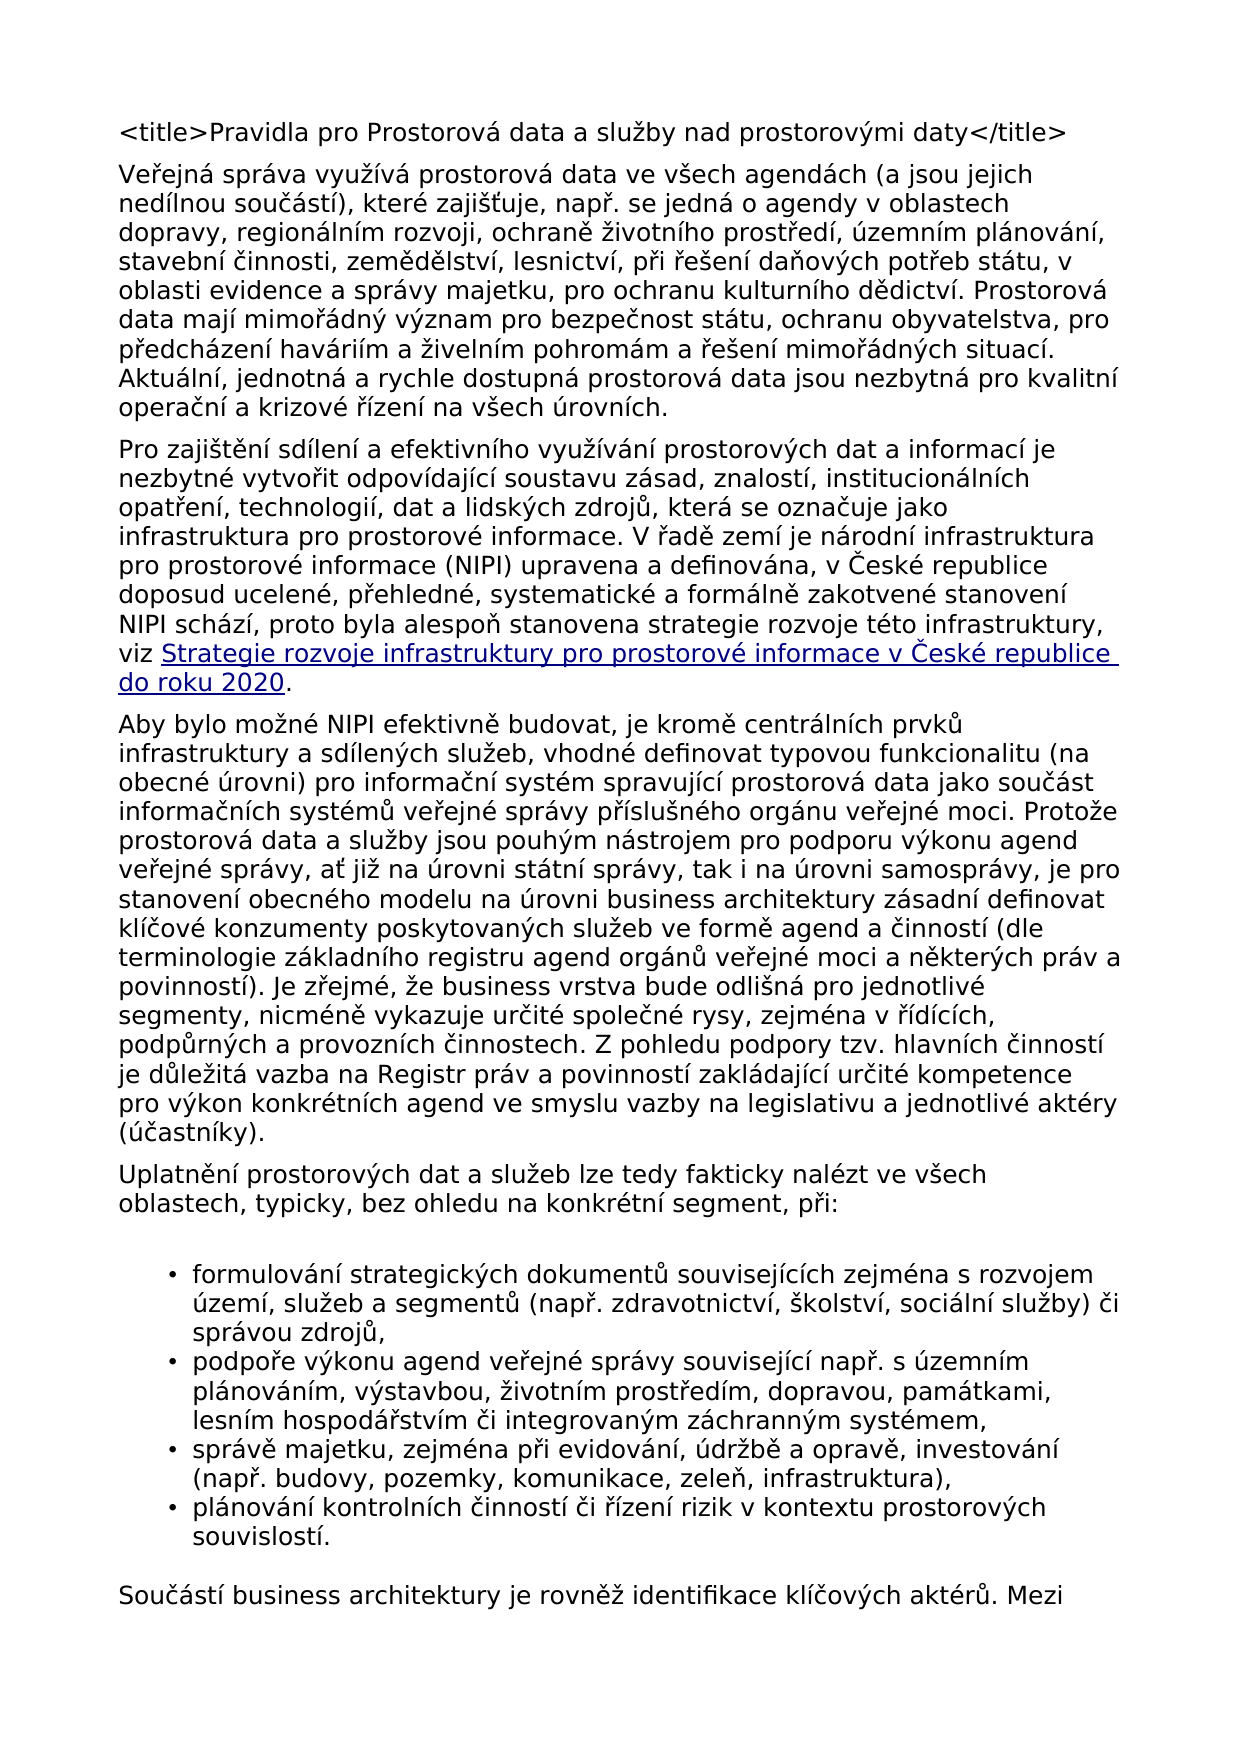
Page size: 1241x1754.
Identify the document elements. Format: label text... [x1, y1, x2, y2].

text Uplatnění prostorových dat a služeb lze tedy fakticky nalézt ve všech oblastech, typicky, bez ohledu na konkrétní segment, při: [118, 1160, 1122, 1218]
text <title>Pravidla pro Prostorová data a služby nad prostorovými daty</title> [118, 118, 1122, 147]
list správě majetku, zejména při evidování, údržbě a opravě, investování (např. budovy, pozemky, komunikace, zeleň, infrastruktura), [177, 1435, 1122, 1493]
text Veřejná správa využívá prostorová data ve všech agendách (a jsou jejich nedílnou součástí), které zajišťuje, např. se jedná o agendy v oblastech dopravy, regionálním rozvoji, ochraně životního prostředí, územním plánování, stavební činnosti, zemědělství, lesnictví, při řešení daňových potřeb státu, v oblasti evidence a správy majetku, pro ochranu kulturního dědictví. Prostorová data mají mimořádný význam pro bezpečnost státu, ochranu obyvatelstva, pro předcházení haváriím a živelním pohromám a řešení mimořádných situací. Aktuální, jednotná a rychle dostupná prostorová data jsou nezbytná pro kvalitní operační a krizové řízení na všech úrovních. [118, 160, 1122, 422]
list podpoře výkonu agend veřejné správy související např. s územním plánováním, výstavbou, životním prostředím, dopravou, památkami, lesním hospodářstvím či integrovaným záchranným systémem, [177, 1348, 1122, 1435]
text Pro zajištění sdílení a efektivního využívání prostorových dat a informací je nezbytné vytvořit odpovídající soustavu zásad, znalostí, institucionálních opatření, technologií, dat a lidských zdrojů, která se označuje jako infrastruktura pro prostorové informace. V řadě zemí je národní infrastruktura pro prostorové informace (NIPI) upravena a definována, v České republice doposud ucelené, přehledné, systematické a formálně zakotvené stanovení NIPI schází, proto byla alespoň stanovena strategie rozvoje této infrastruktury, viz Strategie rozvoje infrastruktury pro prostorové informace v České republice do roku 2020. [118, 435, 1122, 697]
list formulování strategických dokumentů souvisejících zejména s rozvojem území, služeb a segmentů (např. zdravotnictví, školství, sociální služby) či správou zdrojů, [177, 1260, 1122, 1348]
text Aby bylo možné NIPI efektivně budovat, je kromě centrálních prvků infrastruktury a sdílených služeb, vhodné definovat typovou funkcionalitu (na obecné úrovni) pro informační systém spravující prostorová data jako součást informačních systémů veřejné správy příslušného orgánu veřejné moci. Protože prostorová data a služby jsou pouhým nástrojem pro podporu výkonu agend veřejné správy, ať již na úrovni státní správy, tak i na úrovni samosprávy, je pro stanovení obecného modelu na úrovni business architektury zásadní definovat klíčové konzumenty poskytovaných služeb ve formě agend a činností (dle terminologie základního registru agend orgánů veřejné moci a některých práv a povinností). Je zřejmé, že business vrstva bude odlišná pro jednotlivé segmenty, nicméně vykazuje určité společné rysy, zejména v řídících, podpůrných a provozních činnostech. Z pohledu podpory tzv. hlavních činností je důležitá vazba na Registr práv a povinností zakládající určité kompetence pro výkon konkrétních agend ve smyslu vazby na legislativu a jednotlivé aktéry (účastníky). [118, 710, 1122, 1147]
text Součástí business architektury je rovněž identifikace klíčových aktérů. Mezi [118, 1581, 1122, 1610]
list plánování kontrolních činností či řízení rizik v kontextu prostorových souvislostí. [177, 1493, 1122, 1552]
